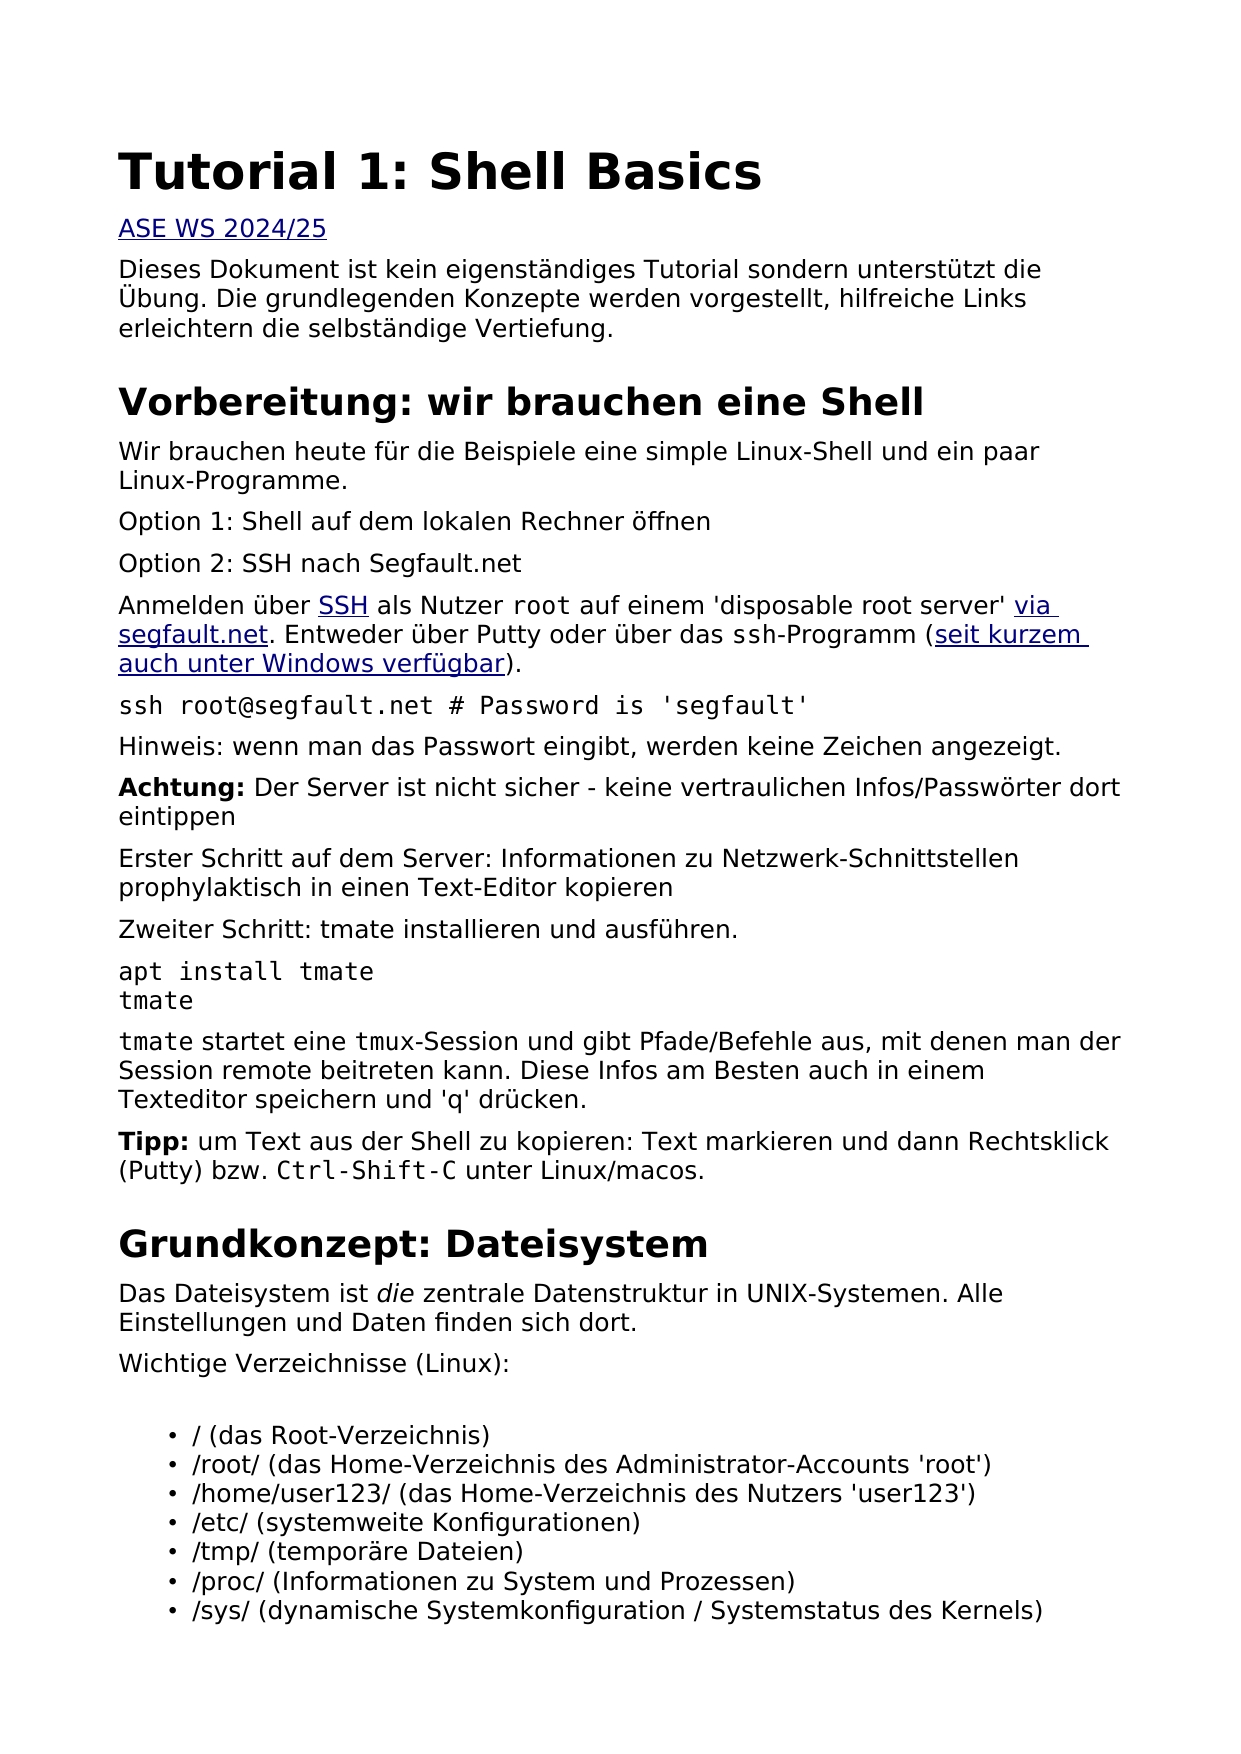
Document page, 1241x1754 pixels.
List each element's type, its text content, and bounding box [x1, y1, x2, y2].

text Achtung: Der Server ist nicht sicher - keine vertraulichen Infos/Passwörter dort eintippen [118, 773, 1122, 832]
list /root/ (das Home-Verzeichnis des Administrator-Accounts 'root') [177, 1450, 1122, 1479]
list /home/user123/ (das Home-Verzeichnis des Nutzers 'user123') [177, 1479, 1122, 1508]
text Option 1: Shell auf dem lokalen Rechner öffnen [118, 507, 1122, 537]
text ASE WS 2024/25 [118, 214, 1122, 243]
text ssh root@segfault.net # Password is 'segfault' [118, 691, 1122, 720]
text Dieses Dokument ist kein eigenständiges Tutorial sondern unterstützt die Übung. Die grundlegenden Konzepte werden vorgestellt, hilfreiche Links erleichtern die selbständige Vertiefung. [118, 256, 1122, 343]
list /etc/ (systemweite Konfigurationen) [177, 1508, 1122, 1537]
text Wichtige Verzeichnisse (Linux): [118, 1350, 1122, 1379]
list /sys/ (dynamische Systemkonfiguration / Systemstatus des Kernels) [177, 1596, 1122, 1625]
text tmate startet eine tmux-Session und gibt Pfade/Befehle aus, mit denen man der Session remote beitreten kann. Diese Infos am Besten auch in einem Texteditor speichern und 'q' drücken. [118, 1027, 1122, 1114]
list / (das Root-Verzeichnis) [177, 1421, 1122, 1450]
text Option 2: SSH nach Segfault.net [118, 549, 1122, 578]
text Zweiter Schritt: tmate installieren und ausführen. [118, 915, 1122, 944]
text Anmelden über SSH als Nutzer root auf einem 'disposable root server' via segfault.net. Entweder über Putty oder über das ssh-Programm (seit kurzem auch unter Windows verfügbar). [118, 591, 1122, 678]
text Erster Schritt auf dem Server: Informationen zu Netzwerk-Schnittstellen prophylaktisch in einen Text-Editor kopieren [118, 844, 1122, 903]
subtitle Vorbereitung: wir brauchen eine Shell [118, 381, 1122, 424]
text Tipp: um Text aus der Shell zu kopieren: Text markieren und dann Rechtsklick (Putty) bzw. Ctrl-Shift-C unter Linux/macos. [118, 1127, 1122, 1185]
text Hinweis: wenn man das Passwort eingibt, werden keine Zeichen angezeigt. [118, 732, 1122, 761]
list /tmp/ (temporäre Dateien) [177, 1537, 1122, 1567]
subtitle Grundkonzept: Dateisystem [118, 1223, 1122, 1266]
text Das Dateisystem ist die zentrale Datenstruktur in UNIX-Systemen. Alle Einstellungen und Daten finden sich dort. [118, 1279, 1122, 1337]
list /proc/ (Informationen zu System und Prozessen) [177, 1567, 1122, 1596]
subtitle Tutorial 1: Shell Basics [118, 143, 1122, 201]
text apt install tmate tmate [118, 957, 1122, 1015]
text Wir brauchen heute für die Beispiele eine simple Linux-Shell und ein paar Linux-Programme. [118, 437, 1122, 495]
